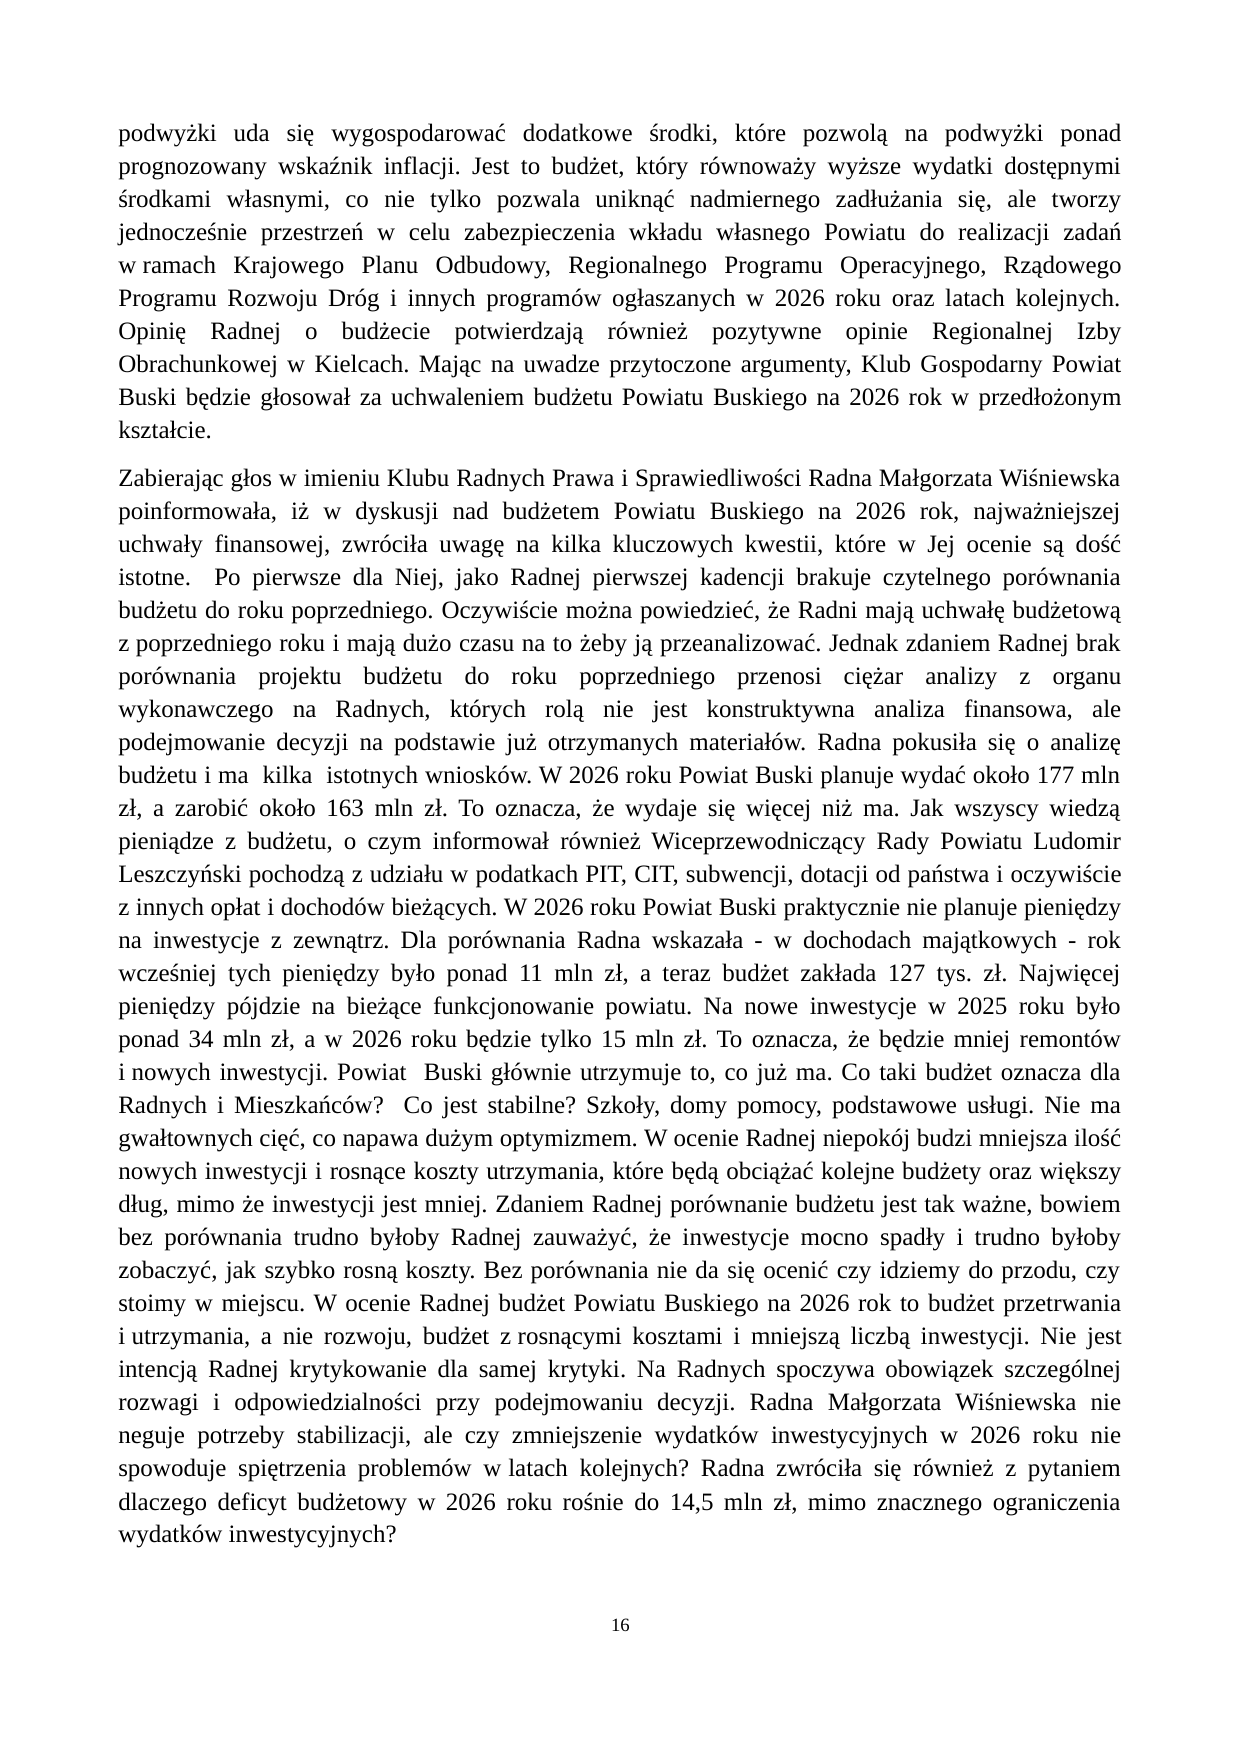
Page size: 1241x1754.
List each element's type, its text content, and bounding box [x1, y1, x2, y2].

text Zabierając głos w imieniu Klubu Radnych Prawa i Sprawiedliwości Radna Małgorzata Wiśniewska poinformowała, iż w dyskusji nad budżetem Powiatu Buskiego na 2026 rok, najważniejszej uchwały finansowej, zwróciła uwagę na kilka kluczowych kwestii, które w Jej ocenie są dość istotne. Po pierwsze dla Niej, jako Radnej pierwszej kadencji brakuje czytelnego porównania budżetu do roku poprzedniego. Oczywiście można powiedzieć, że Radni mają uchwałę budżetową z poprzedniego roku i mają dużo czasu na to żeby ją przeanalizować. Jednak zdaniem Radnej brak porównania projektu budżetu do roku poprzedniego przenosi ciężar analizy z organu wykonawczego na Radnych, których rolą nie jest konstruktywna analiza finansowa, ale podejmowanie decyzji na podstawie już otrzymanych materiałów. Radna pokusiła się o analizę budżetu i ma kilka istotnych wniosków. W 2026 roku Powiat Buski planuje wydać około 177 mln zł, a zarobić około 163 mln zł. To oznacza, że wydaje się więcej niż ma. Jak wszyscy wiedzą pieniądze z budżetu, o czym informował również Wiceprzewodniczący Rady Powiatu Ludomir Leszczyński pochodzą z udziału w podatkach PIT, CIT, subwencji, dotacji od państwa i oczywiście z innych opłat i dochodów bieżących. W 2026 roku Powiat Buski praktycznie nie planuje pieniędzy na inwestycje z zewnątrz. Dla porównania Radna wskazała - w dochodach majątkowych - rok wcześniej tych pieniędzy było ponad 11 mln zł, a teraz budżet zakłada 127 tys. zł. Najwięcej pieniędzy pójdzie na bieżące funkcjonowanie powiatu. Na nowe inwestycje w 2025 roku było ponad 34 mln zł, a w 2026 roku będzie tylko 15 mln zł. To oznacza, że będzie mniej remontów i nowych inwestycji. Powiat Buski głównie utrzymuje to, co już ma. Co taki budżet oznacza dla Radnych i Mieszkańców? Co jest stabilne? Szkoły, domy pomocy, podstawowe usługi. Nie ma gwałtownych cięć, co napawa dużym optymizmem. W ocenie Radnej niepokój budzi mniejsza ilość nowych inwestycji i rosnące koszty utrzymania, które będą obciążać kolejne budżety oraz większy dług, mimo że inwestycji jest mniej. Zdaniem Radnej porównanie budżetu jest tak ważne, bowiem bez porównania trudno byłoby Radnej zauważyć, że inwestycje mocno spadły i trudno byłoby zobaczyć, jak szybko rosną koszty. Bez porównania nie da się ocenić czy idziemy do przodu, czy stoimy w miejscu. W ocenie Radnej budżet Powiatu Buskiego na 2026 rok to budżet przetrwania i utrzymania, a nie rozwoju, budżet z rosnącymi kosztami i mniejszą liczbą inwestycji. Nie jest intencją Radnej krytykowanie dla samej krytyki. Na Radnych spoczywa obowiązek szczególnej rozwagi i odpowiedzialności przy podejmowaniu decyzji. Radna Małgorzata Wiśniewska nie neguje potrzeby stabilizacji, ale czy zmniejszenie wydatków inwestycyjnych w 2026 roku nie spowoduje spiętrzenia problemów w latach kolejnych? Radna zwróciła się również z pytaniem dlaczego deficyt budżetowy w 2026 roku rośnie do 14,5 mln zł, mimo znacznego ograniczenia wydatków inwestycyjnych? [118, 463, 1122, 1548]
text podwyżki uda się wygospodarować dodatkowe środki, które pozwolą na podwyżki ponad prognozowany wskaźnik inflacji. Jest to budżet, który równoważy wyższe wydatki dostępnymi środkami własnymi, co nie tylko pozwala uniknąć nadmiernego zadłużania się, ale tworzy jednocześnie przestrzeń w celu zabezpieczenia wkładu własnego Powiatu do realizacji zadań w ramach Krajowego Planu Odbudowy, Regionalnego Programu Operacyjnego, Rządowego Programu Rozwoju Dróg i innych programów ogłaszanych w 2026 roku oraz latach kolejnych. Opinię Radnej o budżecie potwierdzają również pozytywne opinie Regionalnej Izby Obrachunkowej w Kielcach. Mając na uwadze przytoczone argumenty, Klub Gospodarny Powiat Buski będzie głosował za uchwaleniem budżetu Powiatu Buskiego na 2026 rok w przedłożonym kształcie. [118, 118, 1122, 444]
